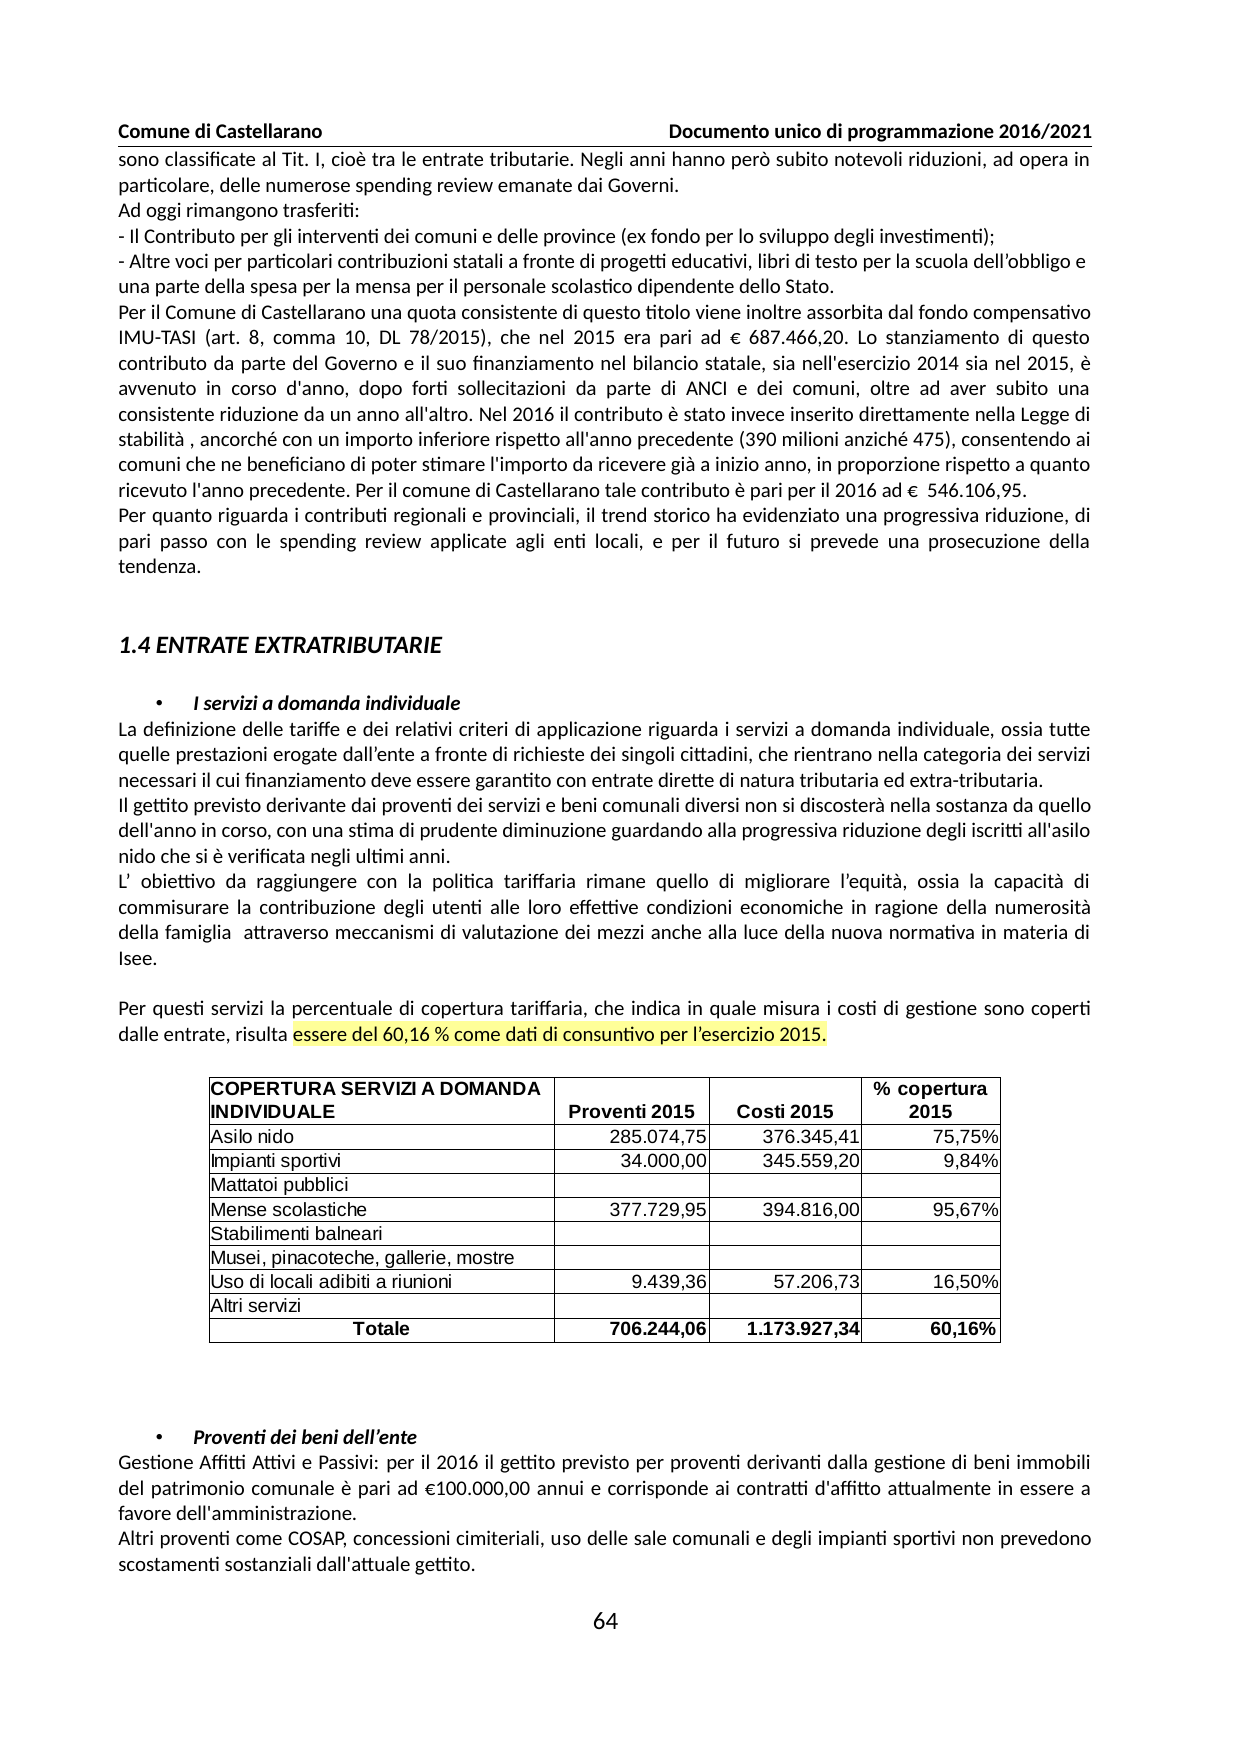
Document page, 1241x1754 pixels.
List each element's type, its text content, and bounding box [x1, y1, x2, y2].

text Altri proventi come COSAP, concessioni cimiteriali, uso delle sale comunali e degli impianti sportivi non prevedono scostamenti sostanziali dall'attuale gettito. [118, 1526, 1092, 1576]
text L’ obiettivo da raggiungere con la politica tariffaria rimane quello di migliorare l’equità, ossia la capacità di commisurare la contribuzione degli utenti alle loro effettive condizioni economiche in ragione della numerosità della famiglia attraverso meccanismi di valutazione dei mezzi anche alla luce della nuova normativa in materia di Isee. [118, 868, 1092, 970]
text Il gettito previsto derivante dai proventi dei servizi e beni comunali diversi non si discosterà nella sostanza da quello dell'anno in corso, con una stima di prudente diminuzione guardando alla progressiva riduzione degli iscritti all'asilo nido che si è verificata negli ultimi anni. [118, 792, 1092, 868]
text Per il Comune di Castellarano una quota consistente di questo titolo viene inoltre assorbita dal fondo compensativo IMU-TASI (art. 8, comma 10, DL 78/2015), che nel 2015 era pari ad € 687.466,20. Lo stanziamento di questo contributo da parte del Governo e il suo finanziamento nel bilancio statale, sia nell'esercizio 2014 sia nel 2015, è avvenuto in corso d'anno, dopo forti sollecitazioni da parte di ANCI e dei comuni, oltre ad aver subito una consistente riduzione da un anno all'altro. Nel 2016 il contributo è stato invece inserito direttamente nella Legge di stabilità , ancorché con un importo inferiore rispetto all'anno precedente (390 milioni anziché 475), consentendo ai comuni che ne beneficiano di poter stimare l'importo da ricevere già a inizio anno, in proporzione rispetto a quanto ricevuto l'anno precedente. Per il comune di Castellarano tale contributo è pari per il 2016 ad € 546.106,95. [118, 299, 1092, 502]
text La definizione delle tariffe e dei relativi criteri di applicazione riguarda i servizi a domanda individuale, ossia tutte quelle prestazioni erogate dall’ente a fronte di richieste dei singoli cittadini, che rientrano nella categoria dei servizi necessari il cui finanziamento deve essere garantito con entrate dirette di natura tributaria ed extra-tributaria. [118, 716, 1092, 792]
text Ad oggi rimangono trasferiti: [118, 197, 1092, 223]
subtitle 1.4 ENTRATE EXTRATRIBUTARIE [118, 629, 1092, 660]
text - Altre voci per particolari contribuzioni statali a fronte di progetti educativi, libri di testo per la scuola dell’obbligo e una parte della spesa per la mensa per il personale scolastico dipendente dello Stato. [118, 248, 1092, 299]
text sono classificate al Tit. I, cioè tra le entrate tributarie. Negli anni hanno però subito notevoli riduzioni, ad opera in particolare, delle numerose spending review emanate dai Governi. [118, 147, 1092, 197]
text Per questi servizi la percentuale di copertura tariffaria, che indica in quale misura i costi di gestione sono coperti dalle entrate, risulta essere del 60,16 % come dati di consuntivo per l’esercizio 2015. [118, 996, 1092, 1046]
list I servizi a domanda individuale [156, 691, 1092, 716]
text Gestione Affitti Attivi e Passivi: per il 2016 il gettito previsto per proventi derivanti dalla gestione di beni immobili del patrimonio comunale è pari ad €100.000,00 annui e corrisponde ai contratti d'affitto attualmente in essere a favore dell'amministrazione. [118, 1449, 1092, 1526]
text Per quanto riguarda i contributi regionali e provinciali, il trend storico ha evidenziato una progressiva riduzione, di pari passo con le spending review applicate agli enti locali, e per il futuro si prevede una prosecuzione della tendenza. [118, 502, 1092, 579]
list Proventi dei beni dell’ente [156, 1424, 1092, 1449]
text - Il Contributo per gli interventi dei comuni e delle province (ex fondo per lo sviluppo degli investimenti); [118, 223, 1092, 248]
